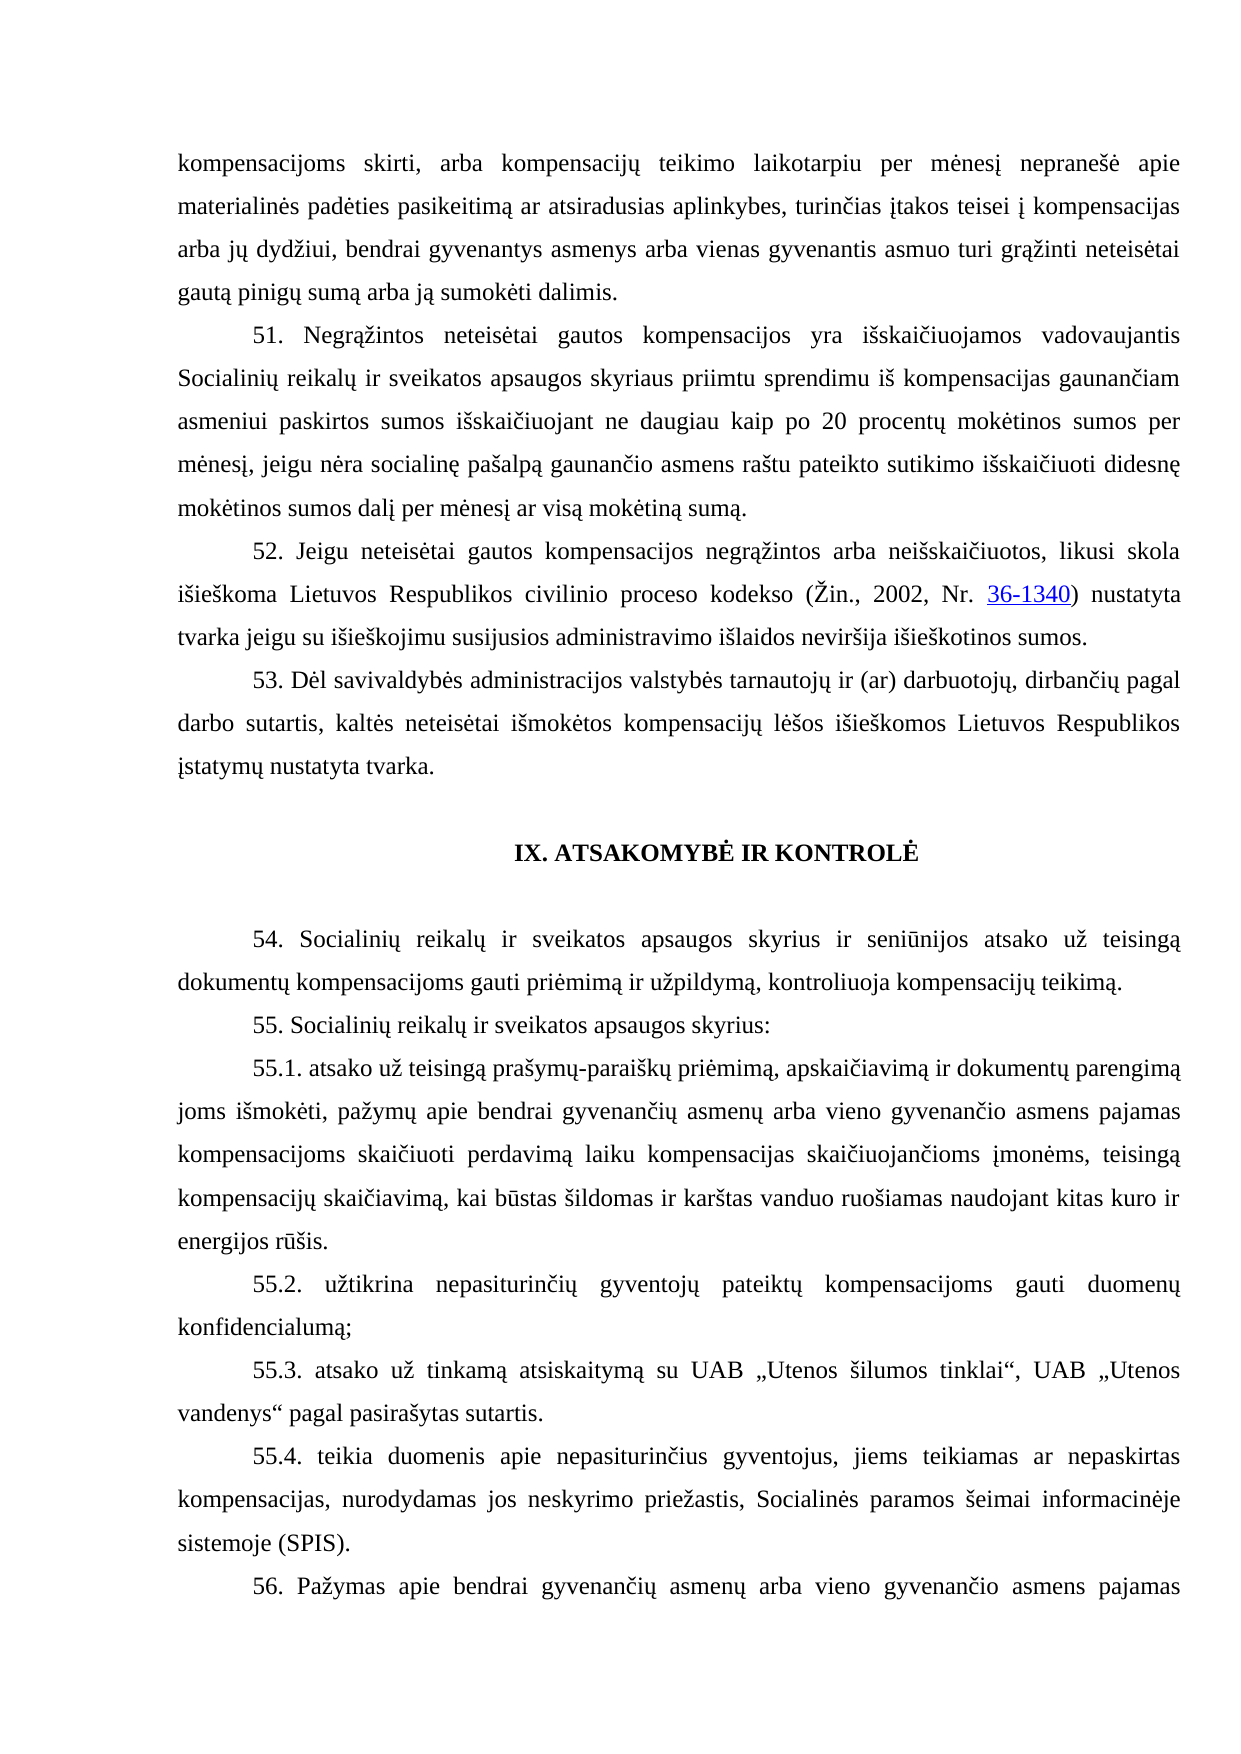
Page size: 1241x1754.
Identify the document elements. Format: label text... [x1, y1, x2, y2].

text 55.3. atsako už tinkamą atsiskaitymą su UAB „Utenos šilumos tinklai“, UAB „Utenos vandenys“ pagal pasirašytas sutartis. [177, 1355, 1181, 1427]
text 51. Negrąžintos neteisėtai gautos kompensacijos yra išskaičiuojamos vadovaujantis Socialinių reikalų ir sveikatos apsaugos skyriaus priimtu sprendimu iš kompensacijas gaunančiam asmeniui paskirtos sumos išskaičiuojant ne daugiau kaip po 20 procentų mokėtinos sumos per mėnesį, jeigu nėra socialinę pašalpą gaunančio asmens raštu pateikto sutikimo išskaičiuoti didesnę mokėtinos sumos dalį per mėnesį ar visą mokėtiną sumą. [177, 320, 1181, 521]
text 55.1. atsako už teisingą prašymų-paraiškų priėmimą, apskaičiavimą ir dokumentų parengimą joms išmokėti, pažymų apie bendrai gyvenančių asmenų arba vieno gyvenančio asmens pajamas kompensacijoms skaičiuoti perdavimą laiku kompensacijas skaičiuojančioms įmonėms, teisingą kompensacijų skaičiavimą, kai būstas šildomas ir karštas vanduo ruošiamas naudojant kitas kuro ir energijos rūšis. [177, 1053, 1181, 1254]
text 53. Dėl savivaldybės administracijos valstybės tarnautojų ir (ar) darbuotojų, dirbančių pagal darbo sutartis, kaltės neteisėtai išmokėtos kompensacijų lėšos išieškomos Lietuvos Respublikos įstatymų nustatyta tvarka. [177, 665, 1181, 780]
text 55.2. užtikrina nepasiturinčių gyventojų pateiktų kompensacijoms gauti duomenų konfidencialumą; [177, 1269, 1181, 1341]
text IX. ATSAKOMYBĖ IR KONTROLĖ [177, 838, 1181, 866]
text 54. Socialinių reikalų ir sveikatos apsaugos skyrius ir seniūnijos atsako už teisingą dokumentų kompensacijoms gauti priėmimą ir užpildymą, kontroliuoja kompensacijų teikimą. [177, 924, 1181, 996]
text 55. Socialinių reikalų ir sveikatos apsaugos skyrius: [177, 1010, 1181, 1039]
text 52. Jeigu neteisėtai gautos kompensacijos negrąžintos arba neišskaičiuotos, likusi skola išieškoma Lietuvos Respublikos civilinio proceso kodekso (Žin., 2002, Nr. 36-1340) nustatyta tvarka jeigu su išieškojimu susijusios administravimo išlaidos neviršija išieškotinos sumos. [177, 536, 1181, 651]
text 55.4. teikia duomenis apie nepasiturinčius gyventojus, jiems teikiamas ar nepaskirtas kompensacijas, nurodydamas jos neskyrimo priežastis, Socialinės paramos šeimai informacinėje sistemoje (SPIS). [177, 1441, 1181, 1556]
text kompensacijoms skirti, arba kompensacijų teikimo laikotarpiu per mėnesį nepranešė apie materialinės padėties pasikeitimą ar atsiradusias aplinkybes, turinčias įtakos teisei į kompensacijas arba jų dydžiui, bendrai gyvenantys asmenys arba vienas gyvenantis asmuo turi grąžinti neteisėtai gautą pinigų sumą arba ją sumokėti dalimis. [177, 148, 1181, 306]
text 56. Pažymas apie bendrai gyvenančių asmenų arba vieno gyvenančio asmens pajamas [177, 1571, 1181, 1599]
